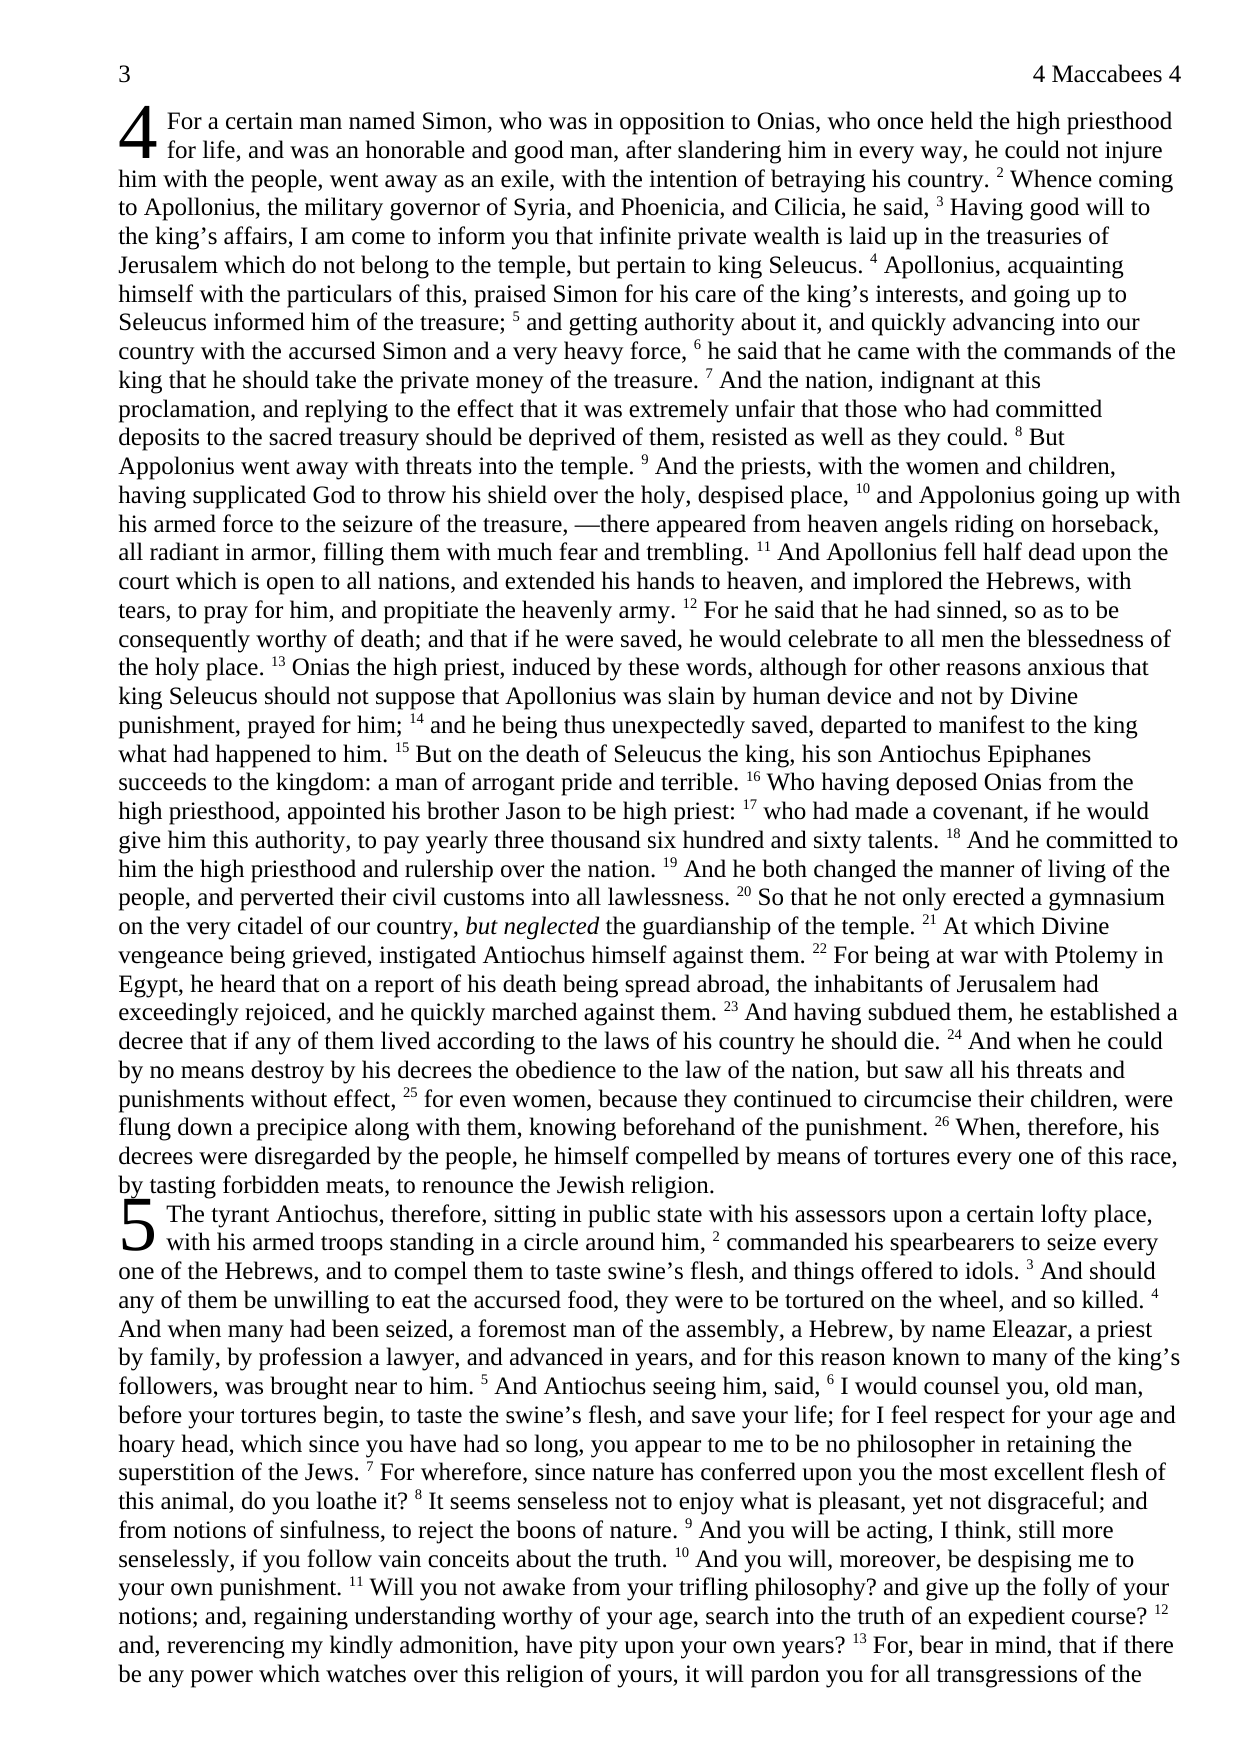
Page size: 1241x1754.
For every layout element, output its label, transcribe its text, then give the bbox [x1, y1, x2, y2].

text 5The tyrant Antiochus, therefore, sitting in public state with his assessors upon a certain lofty place, with his armed troops standing in a circle around him, 2 commanded his spearbearers to seize every one of the Hebrews, and to compel them to taste swine’s flesh, and things offered to idols. 3 And should any of them be unwilling to eat the accursed food, they were to be tortured on the wheel, and so killed. 4 And when many had been seized, a foremost man of the assembly, a Hebrew, by name Eleazar, a priest by family, by profession a lawyer, and advanced in years, and for this reason known to many of the king’s followers, was brought near to him. 5 And Antiochus seeing him, said, 6 I would counsel you, old man, before your tortures begin, to taste the swine’s flesh, and save your life; for I feel respect for your age and hoary head, which since you have had so long, you appear to me to be no philosopher in retaining the superstition of the Jews. 7 For wherefore, since nature has conferred upon you the most excellent flesh of this animal, do you loathe it? 8 It seems senseless not to enjoy what is pleasant, yet not disgraceful; and from notions of sinfulness, to reject the boons of nature. 9 And you will be acting, I think, still more senselessly, if you follow vain conceits about the truth. 10 And you will, moreover, be despising me to your own punishment. 11 Will you not awake from your trifling philosophy? and give up the folly of your notions; and, regaining understanding worthy of your age, search into the truth of an expedient course? 12 and, reverencing my kindly admonition, have pity upon your own years? 13 For, bear in mind, that if there be any power which watches over this religion of yours, it will pardon you for all transgressions of the law which you commit through compulsion. 14 While the tyrant incited him in this manner to the unlawful eating of flesh, Eleazar begged permission to speak. 15 And having received power to speak, he began deliver himself like this: 16 We, O Antiochus, who are persuaded that we live under a divine law, consider no compulsion to be so forcible as obedience to that law; 17 wherefore we consider that we ought not in any point to transgress the law. 18 And indeed, were our law (as you suppose) not truly divine, and if we wrongly think it divine, we should have no right even in that case to destroy our sense of religion. 19 think not eating the unclean, then, a trifling offense. 20 For transgression of the law, whether in small or great matters, is of equal moment; 21 for in either case the law is equally slighted. 22 But you deride our philosophy, as though we lived irrationally in it. 23 Yet it instructs us in temperance, so that we are superior to all pleasures and lusts; and it exercises us in manliness, so that we cheerfully undergo every grievance. 24 And it instructs us in justice, so that in all our dealings we render what is due; and it teaches us piety, so that we worship the one only God becomingly. 25 Wherefore it is that we eat not the unclean; for believing that the law was established by God, we are convinced that the Creator of the world, in giving his laws, sympathizes with our nature. 26 Those things which are convenient to our souls, he has directed us to eat; but those which are repugnant to them, he has interdicted. 27 But, tyrant-like, you not only force us to break the law, but also to eat, that you may ridicule us as we thus profanely eat: 28 but you shall not have this cause of laughter against me; 29 nor will I transgress the sacred oaths of my forefathers to keep the law. 30 No, not if you pluck out my eyes, and consume my entrails. 31 I am not so old, and void of manliness, but that my rational powers are youthful in defense of my religion. 32 Now then; prepare your wheels, and kindle a fiercer flame. 33 I will not so compassionate my old age, as on my account to break the law of my country. 34 I will not belie you, O law, my instructor! or forsake you, O beloved self-control! 35 I will not put you to shame, O philosopher Reason; or deny you, O honored priesthood, and science of the law. 36 Mouth! you shall not pollute my old age, nor the full stature of a perfect life. 37 My fathers shall receive me pure, not having quailed before your compulsion, though to death. 38 For over the ungodly you shall tyrannize; but you shall not lord it over my thoughts about religion, either by your arguments, or through deeds. [118, 1199, 1181, 1687]
text 4For a certain man named Simon, who was in opposition to Onias, who once held the high priesthood for life, and was an honorable and good man, after slandering him in every way, he could not injure him with the people, went away as an exile, with the intention of betraying his country. 2 Whence coming to Apollonius, the military governor of Syria, and Phoenicia, and Cilicia, he said, 3 Having good will to the king’s affairs, I am come to inform you that infinite private wealth is laid up in the treasuries of Jerusalem which do not belong to the temple, but pertain to king Seleucus. 4 Apollonius, acquainting himself with the particulars of this, praised Simon for his care of the king’s interests, and going up to Seleucus informed him of the treasure; 5 and getting authority about it, and quickly advancing into our country with the accursed Simon and a very heavy force, 6 he said that he came with the commands of the king that he should take the private money of the treasure. 7 And the nation, indignant at this proclamation, and replying to the effect that it was extremely unfair that those who had committed deposits to the sacred treasury should be deprived of them, resisted as well as they could. 8 But Appolonius went away with threats into the temple. 9 And the priests, with the women and children, having supplicated God to throw his shield over the holy, despised place, 10 and Appolonius going up with his armed force to the seizure of the treasure, —there appeared from heaven angels riding on horseback, all radiant in armor, filling them with much fear and trembling. 11 And Apollonius fell half dead upon the court which is open to all nations, and extended his hands to heaven, and implored the Hebrews, with tears, to pray for him, and propitiate the heavenly army. 12 For he said that he had sinned, so as to be consequently worthy of death; and that if he were saved, he would celebrate to all men the blessedness of the holy place. 13 Onias the high priest, induced by these words, although for other reasons anxious that king Seleucus should not suppose that Apollonius was slain by human device and not by Divine punishment, prayed for him; 14 and he being thus unexpectedly saved, departed to manifest to the king what had happened to him. 15 But on the death of Seleucus the king, his son Antiochus Epiphanes succeeds to the kingdom: a man of arrogant pride and terrible. 16 Who having deposed Onias from the high priesthood, appointed his brother Jason to be high priest: 17 who had made a covenant, if he would give him this authority, to pay yearly three thousand six hundred and sixty talents. 18 And he committed to him the high priesthood and rulership over the nation. 19 And he both changed the manner of living of the people, and perverted their civil customs into all lawlessness. 20 So that he not only erected a gymnasium on the very citadel of our country, but neglected the guardianship of the temple. 21 At which Divine vengeance being grieved, instigated Antiochus himself against them. 22 For being at war with Ptolemy in Egypt, he heard that on a report of his death being spread abroad, the inhabitants of Jerusalem had exceedingly rejoiced, and he quickly marched against them. 23 And having subdued them, he established a decree that if any of them lived according to the laws of his country he should die. 24 And when he could by no means destroy by his decrees the obedience to the law of the nation, but saw all his threats and punishments without effect, 25 for even women, because they continued to circumcise their children, were flung down a precipice along with them, knowing beforehand of the punishment. 26 When, therefore, his decrees were disregarded by the people, he himself compelled by means of tortures every one of this race, by tasting forbidden meats, to renounce the Jewish religion. [118, 106, 1181, 1199]
